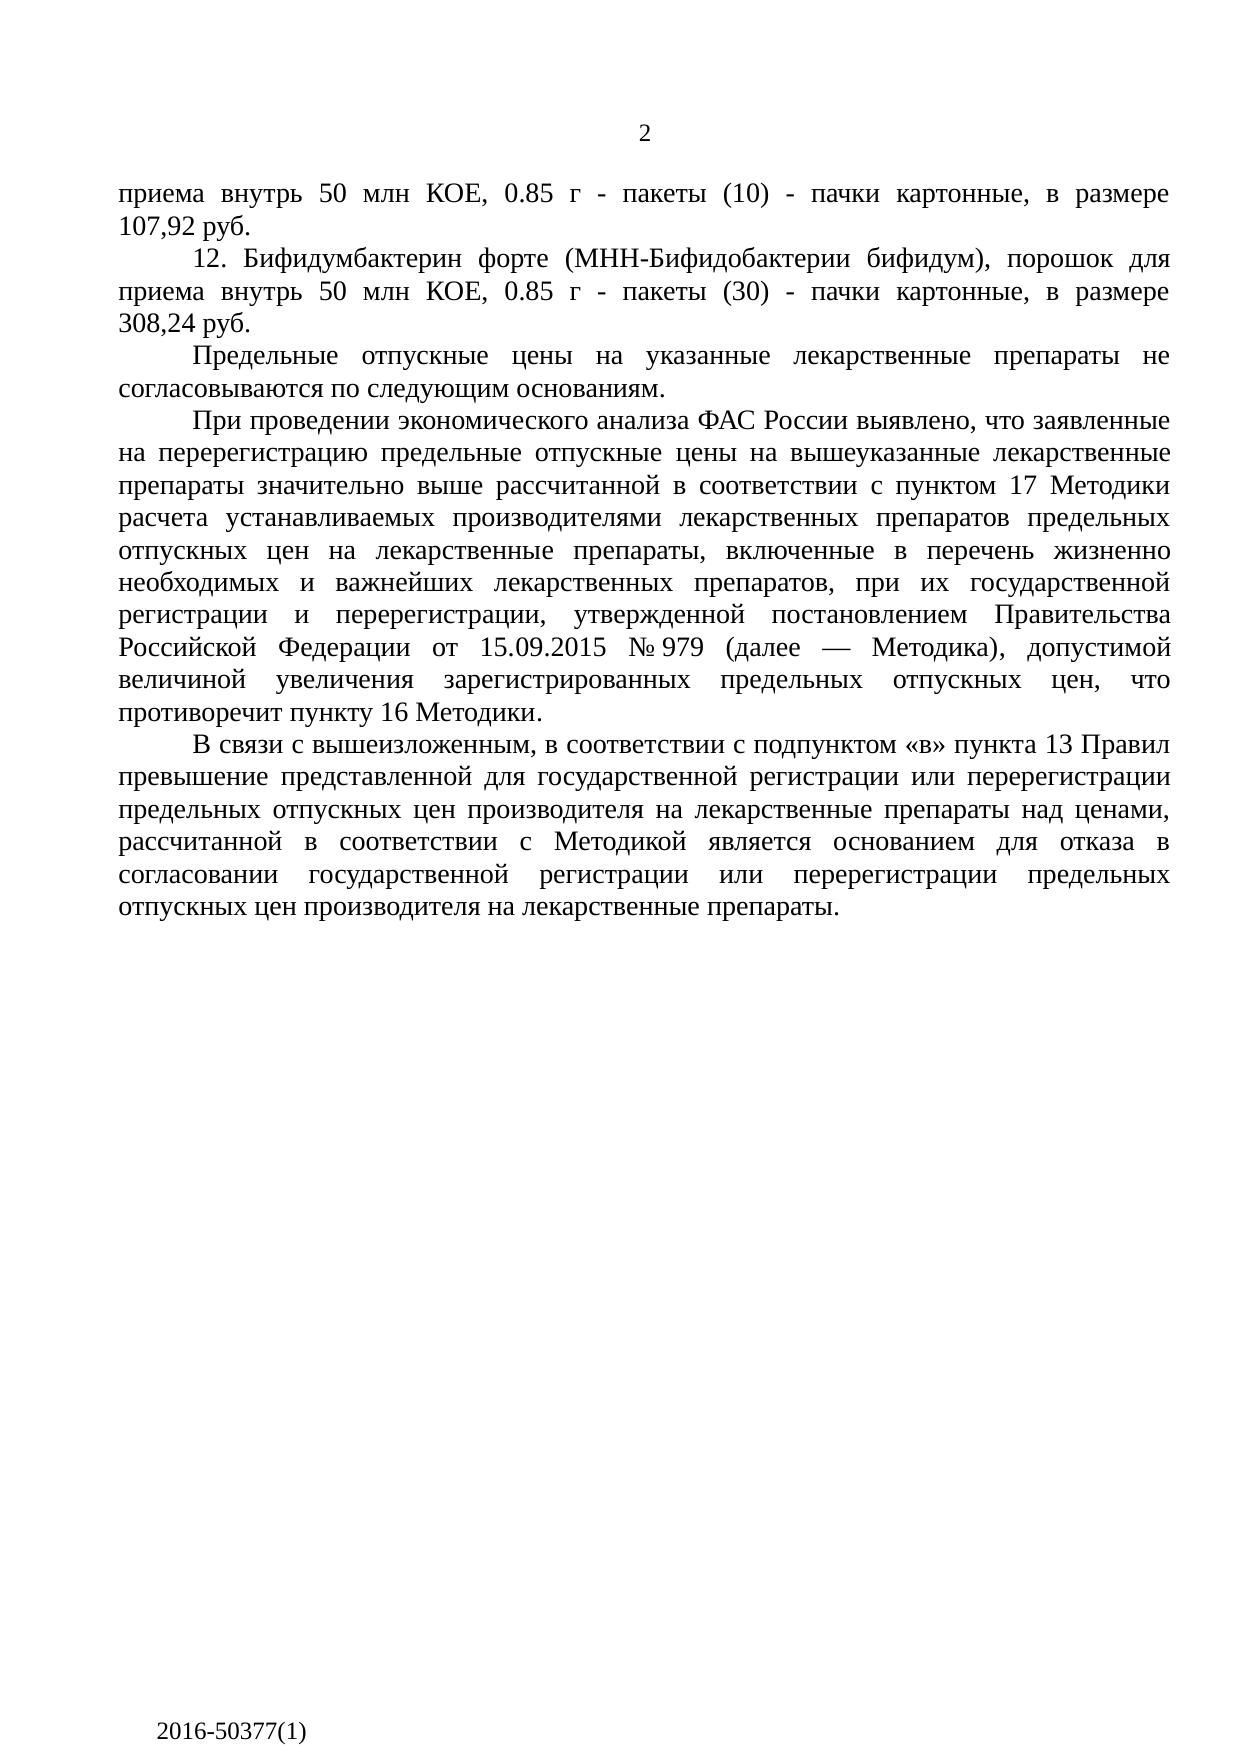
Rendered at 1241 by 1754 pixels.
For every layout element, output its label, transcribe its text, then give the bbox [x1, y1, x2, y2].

text 12. Бифидумбактерин форте (МНН-Бифидобактерии бифидум), порошок для приема внутрь 50 млн КОЕ, 0.85 г - пакеты (30) - пачки картонные, в размере 308,24 руб. [118, 241, 1172, 338]
text Предельные отпускные цены на указанные лекарственные препараты не согласовываются по следующим основаниям. [118, 338, 1172, 403]
text В связи с вышеизложенным, в соответствии с подпунктом «в» пункта 13 Правил превышение представленной для государственной регистрации или перерегистрации предельных отпускных цен производителя на лекарственные препараты над ценами, рассчитанной в соответствии с Методикой является основанием для отказа в согласовании государственной регистрации или перерегистрации предельных отпускных цен производителя на лекарственные препараты. [118, 727, 1172, 921]
text приема внутрь 50 млн КОЕ, 0.85 г - пакеты (10) - пачки картонные, в размере 107,92 руб. [118, 176, 1172, 241]
text При проведении экономического анализа ФАС России выявлено, что заявленные на перерегистрацию предельные отпускные цены на вышеуказанные лекарственные препараты значительно выше рассчитанной в соответствии с пунктом 17 Методики расчета устанавливаемых производителями лекарственных препаратов предельных отпускных цен на лекарственные препараты, включенные в перечень жизненно необходимых и важнейших лекарственных препаратов, при их государственной регистрации и перерегистрации, утвержденной постановлением Правительства Российской Федерации от 15.09.2015 № 979 (далее — Методика), допустимой величиной увеличения зарегистрированных предельных отпускных цен, что противоречит пункту 16 Методики. [118, 403, 1172, 727]
